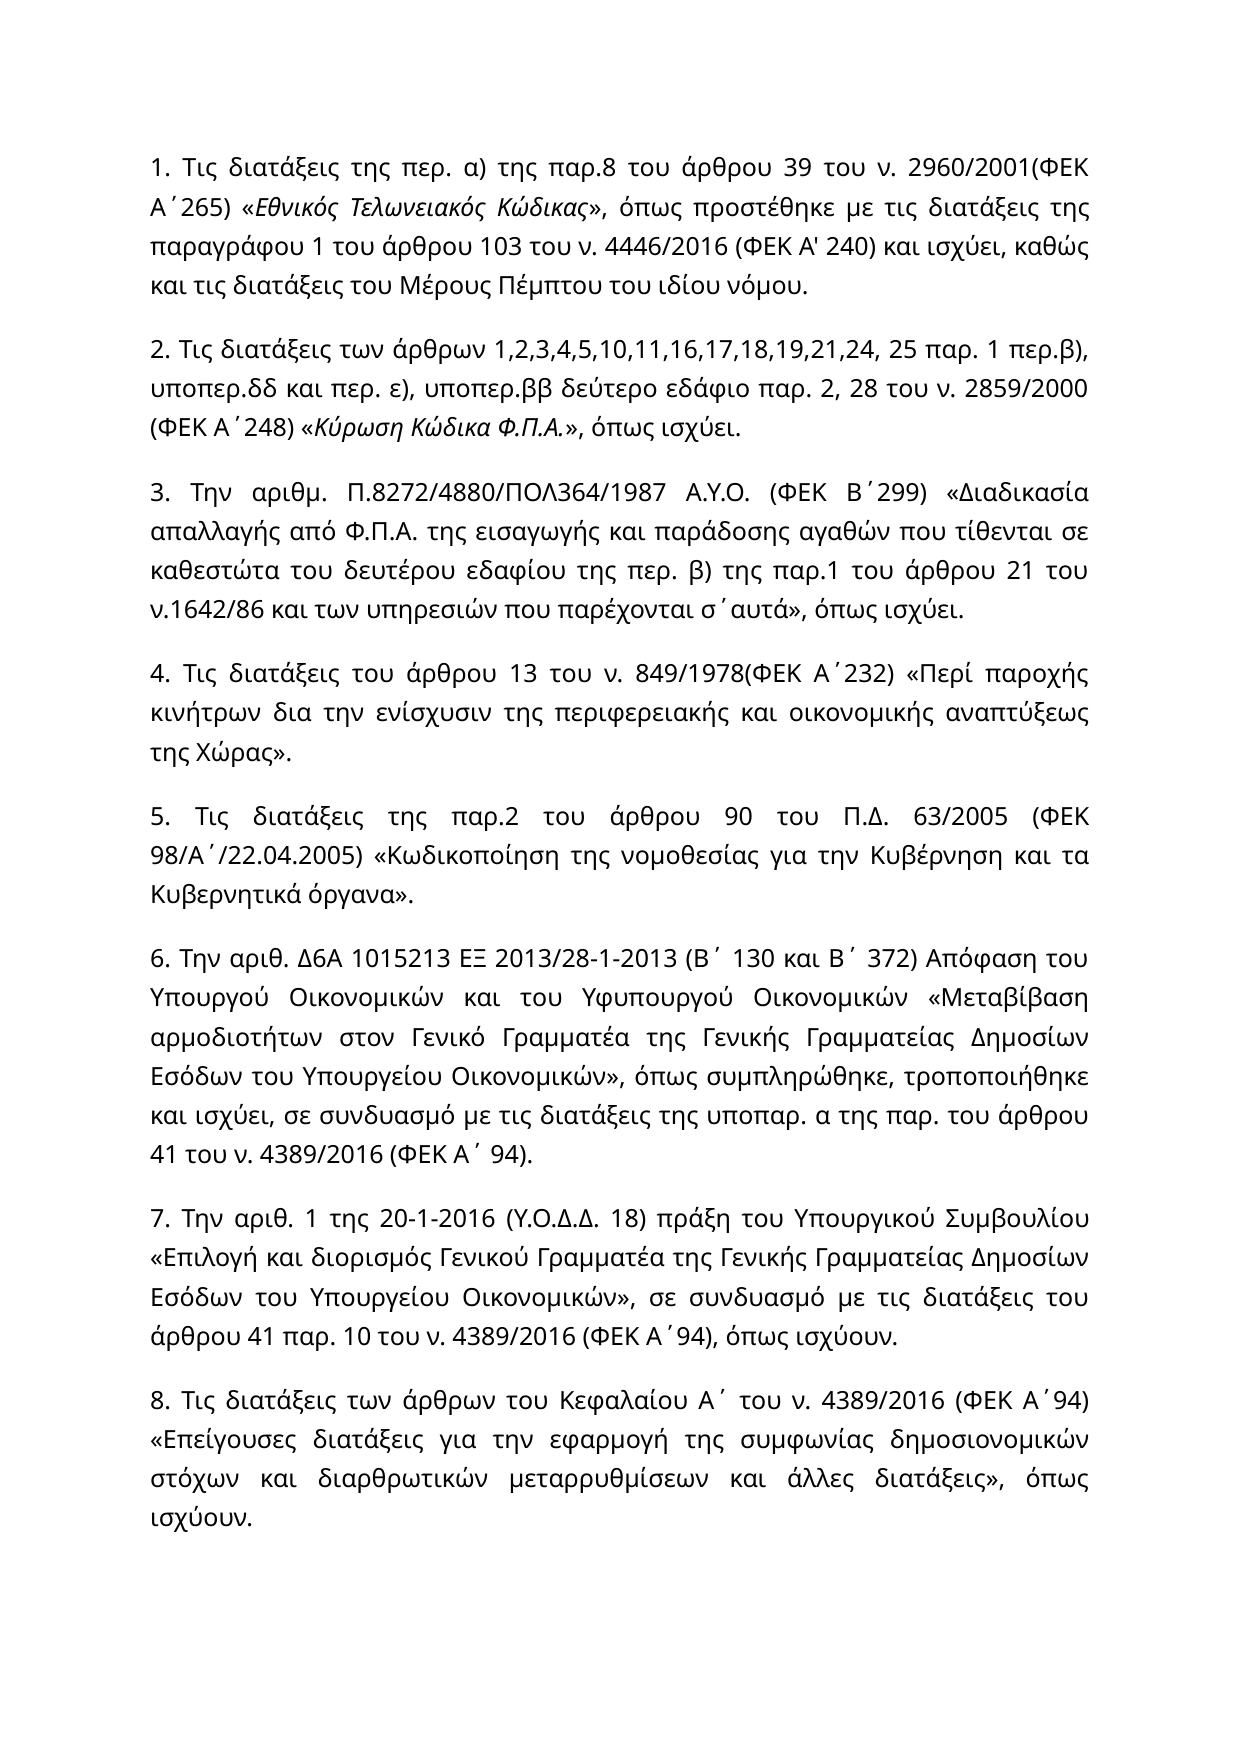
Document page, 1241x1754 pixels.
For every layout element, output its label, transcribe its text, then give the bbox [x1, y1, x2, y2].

text 7. Την αριθ. 1 της 20-1-2016 (Υ.Ο.Δ.Δ. 18) πράξη του Υπουργικού Συμβουλίου «Επιλογή και διορισμός Γενικού Γραμματέα της Γενικής Γραμματείας Δημοσίων Εσόδων του Υπουργείου Οικονομικών», σε συνδυασμό με τις διατάξεις του άρθρου 41 παρ. 10 του ν. 4389/2016 (ΦΕΚ Α΄94), όπως ισχύουν. [150, 1201, 1090, 1352]
text 1. Tις διατάξεις της περ. α) της παρ.8 του άρθρου 39 του ν. 2960/2001(ΦΕΚ Α΄265) «Εθνικός Τελωνειακός Κώδικας», όπως προστέθηκε με τις διατάξεις της παραγράφου 1 του άρθρου 103 του ν. 4446/2016 (ΦΕΚ Α' 240) και ισχύει, καθώς και τις διατάξεις του Μέρους Πέμπτου του ιδίου νόμου. [150, 150, 1090, 302]
text 3. Την αριθμ. Π.8272/4880/ΠΟΛ364/1987 Α.Υ.Ο. (ΦΕΚ Β΄299) «Διαδικασία απαλλαγής από Φ.Π.Α. της εισαγωγής και παράδοσης αγαθών που τίθενται σε καθεστώτα του δευτέρου εδαφίου της περ. β) της παρ.1 του άρθρου 21 του ν.1642/86 και των υπηρεσιών που παρέχονται σ΄αυτά», όπως ισχύει. [150, 474, 1090, 626]
text 4. Τις διατάξεις του άρθρου 13 του ν. 849/1978(ΦΕΚ Α΄232) «Περί παροχής κινήτρων δια την ενίσχυσιν της περιφερειακής και οικονομικής αναπτύξεως της Χώρας». [150, 656, 1090, 768]
text 6. Την αριθ. Δ6Α 1015213 ΕΞ 2013/28-1-2013 (Β΄ 130 και Β΄ 372) Απόφαση του Υπουργού Οικονομικών και του Υφυπουργού Οικονομικών «Μεταβίβαση αρμοδιοτήτων στον Γενικό Γραμματέα της Γενικής Γραμματείας Δημοσίων Εσόδων του Υπουργείου Οικονομικών», όπως συμπληρώθηκε, τροποποιήθηκε και ισχύει, σε συνδυασμό με τις διατάξεις της υποπαρ. α της παρ. του άρθρου 41 του ν. 4389/2016 (ΦΕΚ Α΄ 94). [150, 941, 1090, 1171]
text 5. Τις διατάξεις της παρ.2 του άρθρου 90 του Π.Δ. 63/2005 (ΦΕΚ 98/Α΄/22.04.2005) «Κωδικοποίηση της νομοθεσίας για την Κυβέρνηση και τα Κυβερνητικά όργανα». [150, 798, 1090, 911]
text 2. Τις διατάξεις των άρθρων 1,2,3,4,5,10,11,16,17,18,19,21,24, 25 παρ. 1 περ.β), υποπερ.δδ και περ. ε), υποπερ.ββ δεύτερο εδάφιο παρ. 2, 28 του ν. 2859/2000 (ΦΕΚ Α΄248) «Κύρωση Κώδικα Φ.Π.Α.», όπως ισχύει. [150, 332, 1090, 444]
text 8. Τις διατάξεις των άρθρων του Κεφαλαίου Α΄ του ν. 4389/2016 (ΦΕΚ Α΄94) «Επείγουσες διατάξεις για την εφαρμογή της συμφωνίας δημοσιονομικών στόχων και διαρθρωτικών μεταρρυθμίσεων και άλλες διατάξεις», όπως ισχύουν. [150, 1382, 1090, 1534]
